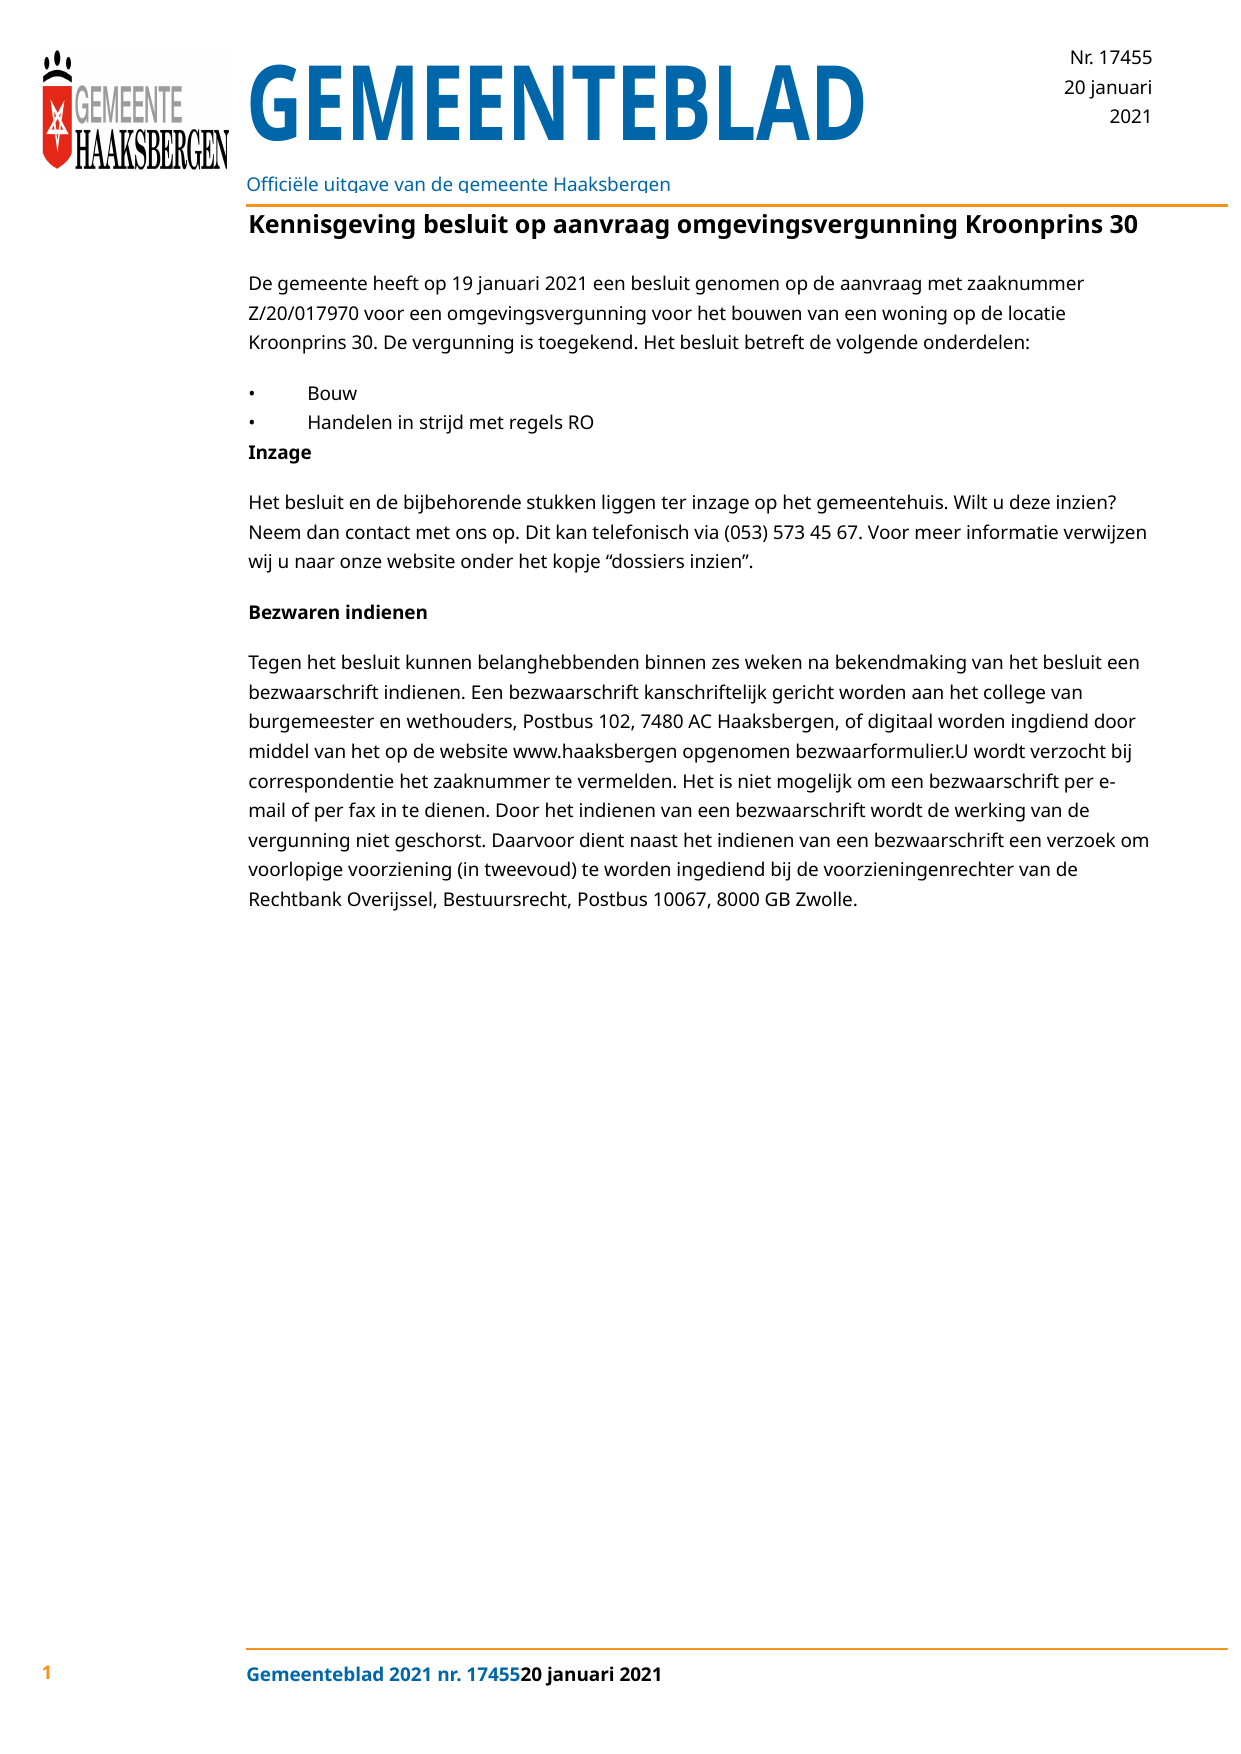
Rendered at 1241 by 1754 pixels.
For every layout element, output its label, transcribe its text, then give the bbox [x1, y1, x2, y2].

text Het besluit en de bijbehorende stukken liggen ter inzage op het gemeentehuis. Wilt u deze inzien? Neem dan contact met ons op. Dit kan telefonisch via (053) 573 45 67. Voor meer informatie verwijzen wij u naar onze website onder het kopje “dossiers inzien”. [248, 489, 1152, 574]
text Bezwaren indienen [248, 599, 1152, 625]
picture [41, 47, 231, 172]
text Inzage [248, 439, 1152, 465]
list Bouw [248, 380, 1152, 406]
text Tegen het besluit kunnen belanghebbenden binnen zes weken na bekendmaking van het besluit een bezwaarschrift indienen. Een bezwaarschrift kanschriftelijk gericht worden aan het college van burgemeester en wethouders, Postbus 102, 7480 AC Haaksbergen, of digitaal worden ingdiend door middel van het op de website www.haaksbergen opgenomen bezwaarformulier.U wordt verzocht bij correspondentie het zaaknummer te vermelden. Het is niet mogelijk om een bezwaarschrift per e-mail of per fax in te dienen. Door het indienen van een bezwaarschrift wordt de werking van de vergunning niet geschorst. Daarvoor dient naast het indienen van een bezwaarschrift een verzoek om voorlopige voorziening (in tweevoud) te worden ingediend bij de voorzieningenrechter van de Rechtbank Overijssel, Bestuursrecht, Postbus 10067, 8000 GB Zwolle. [248, 649, 1152, 912]
text Kennisgeving besluit op aanvraag omgevingsvergunning Kroonprins 30 [248, 207, 1152, 241]
list Handelen in strijd met regels RO [248, 409, 1152, 435]
text De gemeente heeft op 19 januari 2021 een besluit genomen op de aanvraag met zaaknummer Z/20/017970 voor een omgevingsvergunning voor het bouwen van een woning op de locatie Kroonprins 30. De vergunning is toegekend. Het besluit betreft de volgende onderdelen: [248, 270, 1152, 355]
